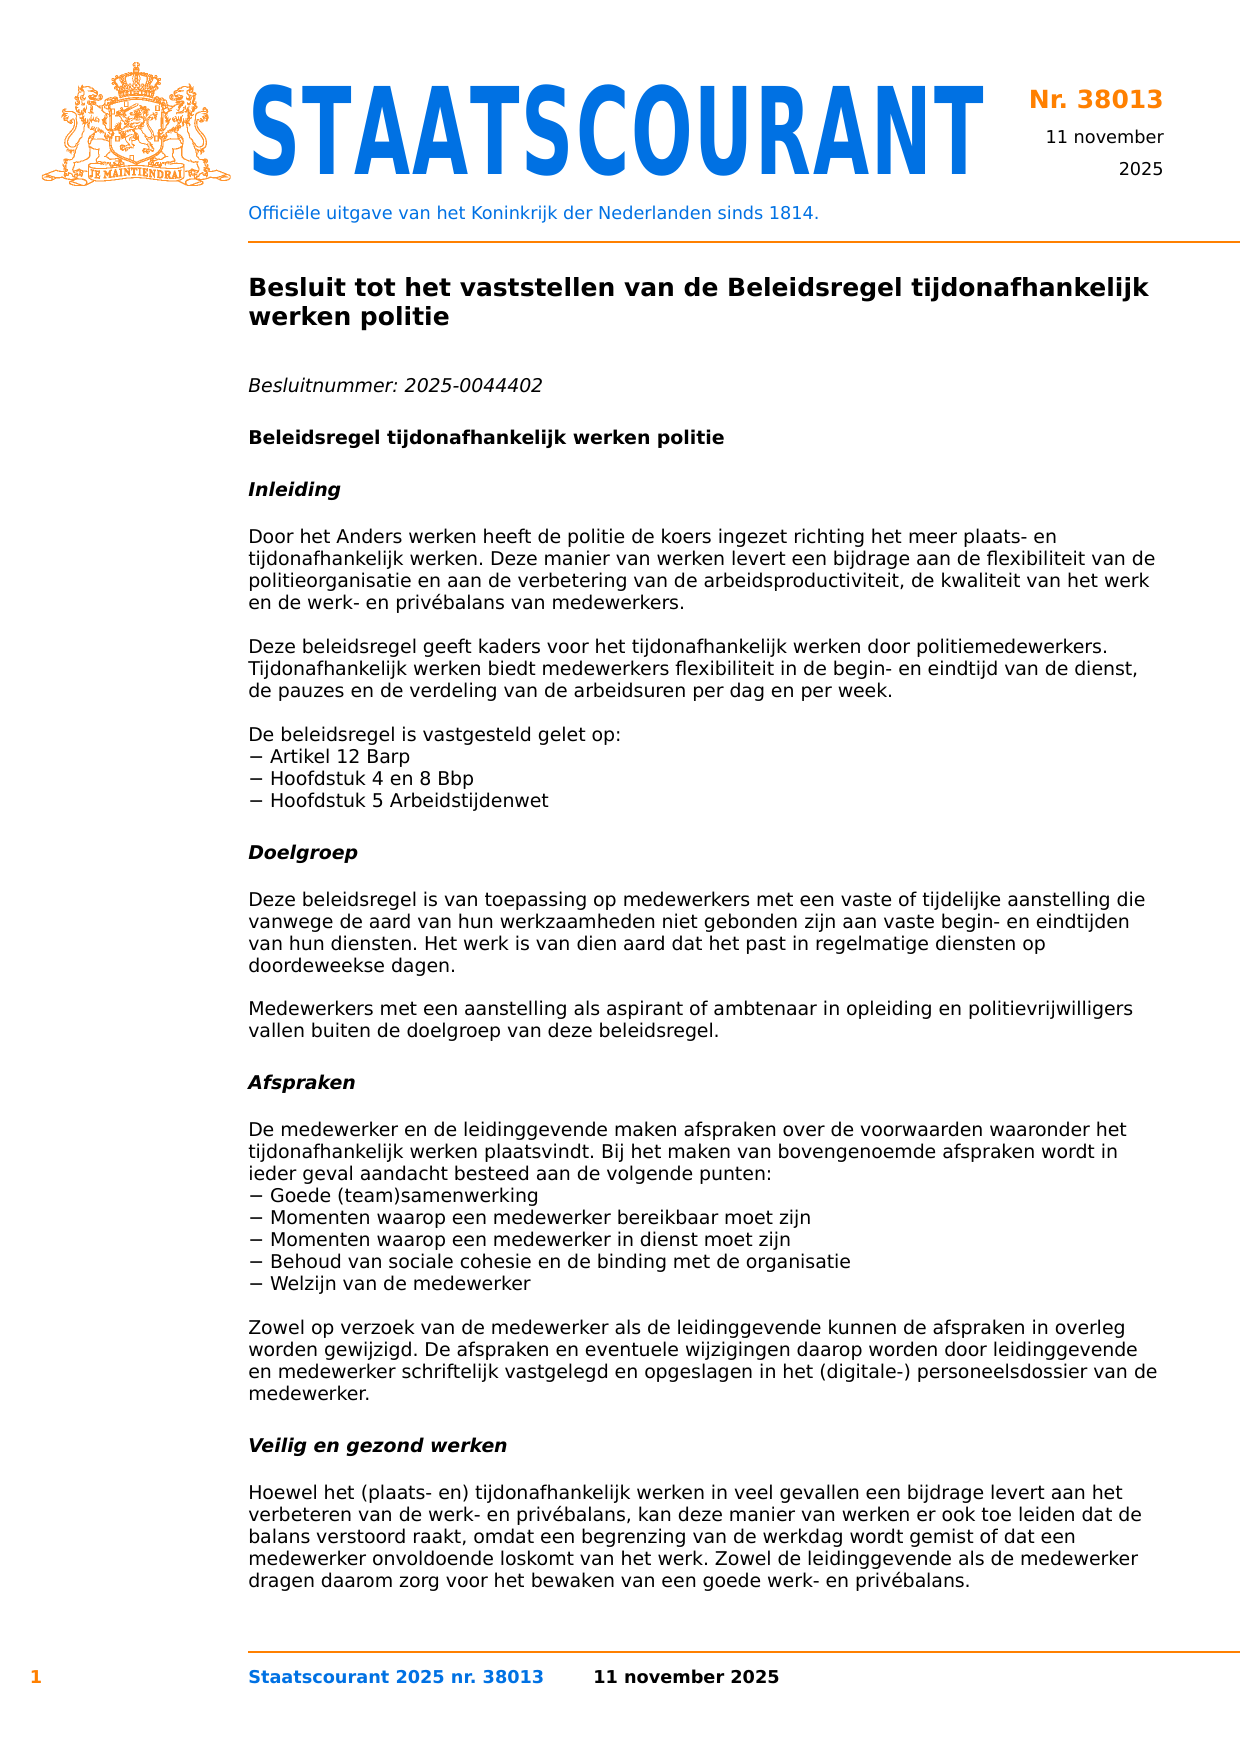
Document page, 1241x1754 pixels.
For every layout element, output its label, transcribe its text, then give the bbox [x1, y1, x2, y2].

text Hoewel het (plaats- en) tijdonafhankelijk werken in veel gevallen een bijdrage levert aan het verbeteren van de werk- en privébalans, kan deze manier van werken er ook toe leiden dat de balans verstoord raakt, omdat een begrenzing van de werkdag wordt gemist of dat een medewerker onvoldoende loskomt van het werk. Zowel de leidinggevende als de medewerker dragen daarom zorg voor het bewaken van een goede werk- en privébalans. [248, 1482, 1163, 1592]
text − Hoofdstuk 4 en 8 Bbp [248, 768, 1163, 789]
table_header [25, 62, 248, 241]
subtitle Inleiding [248, 479, 1163, 501]
text − Momenten waarop een medewerker in dienst moet zijn [248, 1229, 1163, 1251]
table_cell 11 november [998, 121, 1240, 153]
text Door het Anders werken heeft de politie de koers ingezet richting het meer plaats- en tijdonafhankelijk werken. Deze manier van werken levert een bijdrage aan de flexibiliteit van de politieorganisatie en aan de verbetering van de arbeidsproductiviteit, de kwaliteit van het werk en de werk- en privébalans van medewerkers. [248, 526, 1163, 614]
text De medewerker en de leidinggevende maken afspraken over de voorwaarden waaronder het tijdonafhankelijk werken plaatsvindt. Bij het maken van bovengenoemde afspraken wordt in ieder geval aandacht besteed aan de volgende punten: [248, 1119, 1163, 1185]
subtitle Besluit tot het vaststellen van de Beleidsregel tijdonafhankelijk werken politie [248, 273, 1163, 331]
text Deze beleidsregel is van toepassing op medewerkers met een vaste of tijdelijke aanstelling die vanwege de aard van hun werkzaamheden niet gebonden zijn aan vaste begin- en eindtijden van hun diensten. Het werk is van dien aard dat het past in regelmatige diensten op doordeweekse dagen. [248, 888, 1163, 976]
text − Welzijn van de medewerker [248, 1273, 1163, 1295]
text Besluitnummer: 2025-0044402 [248, 375, 1163, 397]
text − Momenten waarop een medewerker bereikbaar moet zijn [248, 1207, 1163, 1229]
table_header Nr. 38013 [998, 62, 1240, 121]
text − Goede (team)samenwerking [248, 1185, 1163, 1207]
text − Hoofdstuk 5 Arbeidstijdenwet [248, 789, 1163, 812]
table_cell Officiële uitgave van het Koninkrijk der Nederlanden sinds 1814. [248, 203, 1240, 241]
text − Artikel 12 Barp [248, 746, 1163, 768]
text Zowel op verzoek van de medewerker als de leidinggevende kunnen de afspraken in overleg worden gewijzigd. De afspraken en eventuele wijzigingen daarop worden door leidinggevende en medewerker schriftelijk vastgelegd en opgeslagen in het (digitale-) personeelsdossier van de medewerker. [248, 1317, 1163, 1405]
subtitle Beleidsregel tijdonafhankelijk werken politie [248, 427, 1163, 449]
table_header STAATSCOURANT [248, 62, 998, 203]
text − Behoud van sociale cohesie en de binding met de organisatie [248, 1251, 1163, 1273]
picture [41, 62, 231, 186]
table_cell 2025 [998, 153, 1240, 203]
subtitle Afspraken [248, 1072, 1163, 1094]
text Deze beleidsregel geeft kaders voor het tijdonafhankelijk werken door politiemedewerkers. Tijdonafhankelijk werken biedt medewerkers flexibiliteit in de begin- en eindtijd van de dienst, de pauzes en de verdeling van de arbeidsuren per dag en per week. [248, 636, 1163, 702]
text Medewerkers met een aanstelling als aspirant of ambtenaar in opleiding en politievrijwilligers vallen buiten de doelgroep van deze beleidsregel. [248, 998, 1163, 1042]
subtitle Veilig en gezond werken [248, 1435, 1163, 1457]
text De beleidsregel is vastgesteld gelet op: [248, 724, 1163, 746]
subtitle Doelgroep [248, 842, 1163, 863]
